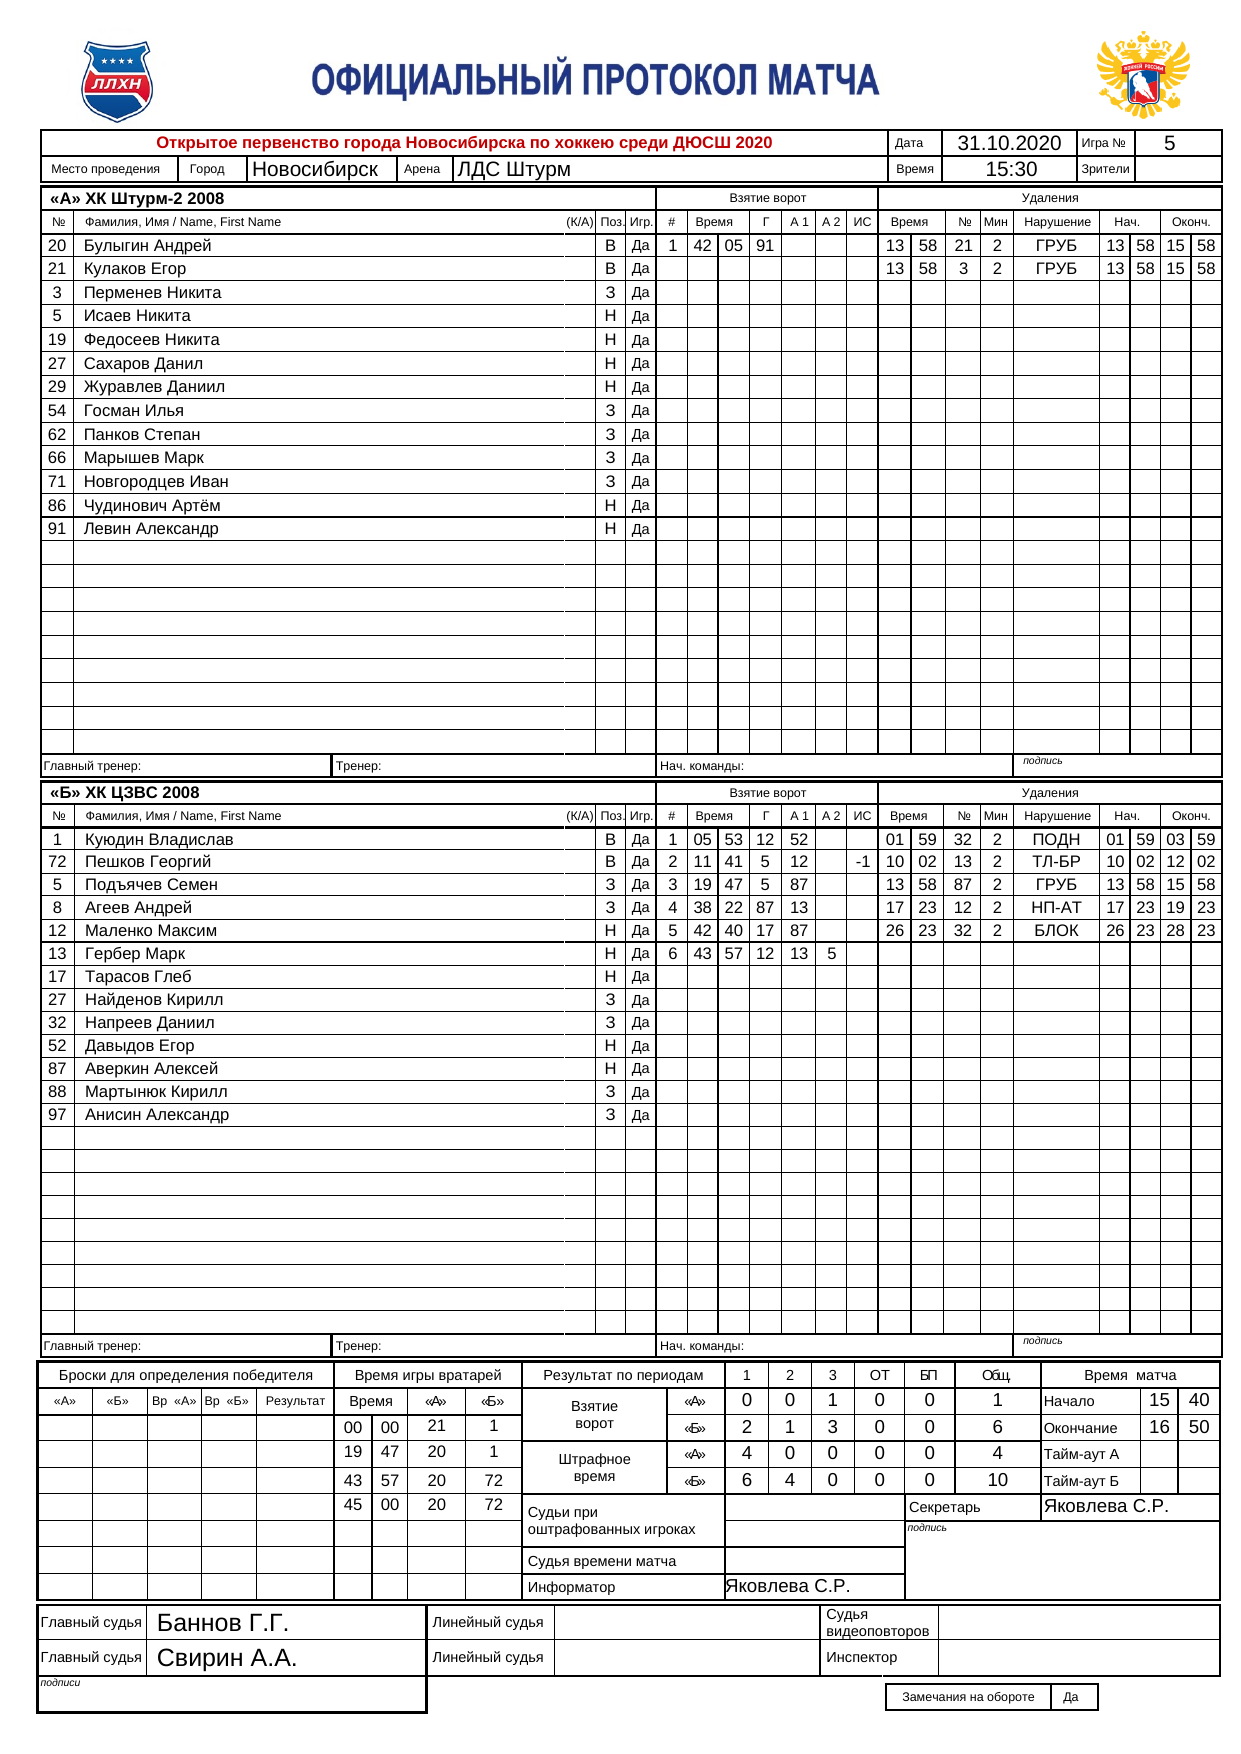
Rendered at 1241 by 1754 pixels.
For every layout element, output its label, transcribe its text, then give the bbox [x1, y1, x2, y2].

table_cell [1192, 1196, 1221, 1218]
table_cell [816, 1219, 846, 1241]
table_cell [565, 966, 595, 987]
table_cell 27 [42, 352, 73, 374]
table_cell [912, 1035, 943, 1057]
table_cell [1192, 1311, 1221, 1333]
table_cell Фамилия, Имя / Name, First Name [74, 211, 565, 233]
table_cell [981, 305, 1013, 327]
table_cell [1100, 352, 1129, 374]
table_cell [596, 612, 625, 634]
table_cell [1192, 1081, 1221, 1103]
table_cell 19 [335, 1441, 371, 1467]
table_cell Да [626, 235, 655, 256]
table_cell [883, 1677, 1220, 1681]
table_cell [816, 565, 846, 587]
table_cell [688, 659, 717, 682]
table_cell [816, 730, 846, 753]
table_cell [719, 470, 749, 493]
table_cell З [596, 446, 625, 469]
table_cell № [42, 211, 73, 233]
table_cell 29 [42, 376, 73, 398]
table_cell 23 [912, 896, 943, 918]
table_cell [912, 1242, 943, 1264]
table_cell [1192, 305, 1221, 327]
table_cell [981, 470, 1013, 493]
table_cell 2 [981, 829, 1013, 849]
table_cell [981, 1104, 1013, 1126]
table_cell [981, 399, 1013, 422]
table_cell [1014, 281, 1099, 303]
table_cell [879, 305, 910, 327]
table_cell 13 [1100, 874, 1129, 895]
table_cell Взятие ворот [523, 1389, 666, 1440]
table_cell [565, 730, 595, 753]
table_cell [1100, 943, 1129, 964]
table_cell [946, 446, 980, 469]
table_cell [565, 683, 595, 706]
table_cell [1131, 1081, 1160, 1103]
table_cell [912, 659, 945, 682]
table_cell [782, 494, 815, 516]
table_cell ГРУБ [1014, 235, 1099, 256]
table_cell [1192, 1035, 1221, 1057]
table_cell Тарасов Глеб [75, 966, 564, 987]
table_cell 2 [981, 235, 1013, 256]
table_cell [847, 1311, 877, 1333]
table_cell [719, 1196, 749, 1218]
table_cell [782, 1058, 815, 1079]
table_cell [202, 1468, 256, 1493]
table_cell [1100, 659, 1129, 682]
table_cell 58 [1192, 874, 1221, 895]
table_cell [1131, 636, 1160, 658]
table_cell [466, 1521, 521, 1546]
table_cell -1 [847, 850, 877, 872]
table_cell [726, 1521, 904, 1546]
table_cell [719, 636, 749, 658]
table_cell [565, 943, 595, 964]
table_cell [816, 966, 846, 987]
table_header Взятие ворот [657, 783, 877, 803]
table_cell [816, 1311, 846, 1333]
table_cell 42 [688, 920, 717, 941]
table_cell Нач. [1100, 805, 1160, 826]
table_cell А 2 [816, 211, 846, 233]
table_cell 28 [1161, 920, 1190, 941]
table_cell [75, 1288, 564, 1310]
table_cell [657, 707, 687, 729]
table_cell [1192, 659, 1221, 682]
table_cell [565, 518, 595, 540]
table_cell 13 [879, 257, 910, 280]
table_cell Начало [1042, 1389, 1140, 1413]
table_cell 1 [769, 1415, 811, 1440]
table_cell [1014, 376, 1099, 398]
table_cell [565, 896, 595, 918]
table_cell 5 [42, 305, 73, 327]
table_cell [565, 1035, 595, 1057]
table_cell Найденов Кирилл [75, 989, 564, 1011]
table_cell [847, 305, 877, 327]
table_cell Агеев Андрей [75, 896, 564, 918]
table_cell [879, 943, 910, 964]
table_cell [782, 1012, 815, 1033]
table_cell 0 [905, 1415, 954, 1440]
table_cell Н [596, 1035, 625, 1057]
table_cell [912, 328, 945, 351]
table_header 2 [769, 1363, 811, 1387]
table_cell [719, 1150, 749, 1172]
table_cell Свирин А.А. [147, 1640, 425, 1675]
table_cell [1099, 1682, 1220, 1711]
table_cell [565, 659, 595, 682]
table_cell Чудинович Артём [74, 494, 564, 516]
table_cell [750, 1265, 781, 1287]
table_cell [257, 1574, 333, 1599]
table_cell 4 [726, 1442, 768, 1467]
table_cell [912, 943, 943, 964]
table_cell [93, 1574, 147, 1599]
table_cell 26 [879, 920, 910, 941]
table_cell [782, 1035, 815, 1057]
table_cell [816, 989, 846, 1011]
table_cell [981, 328, 1013, 351]
table_cell 32 [42, 1012, 74, 1033]
table_cell Н [596, 305, 625, 327]
table_cell [688, 1058, 717, 1079]
table_cell [981, 612, 1013, 634]
table_cell [1131, 1265, 1160, 1287]
table_cell [596, 659, 625, 682]
table_cell [565, 1012, 595, 1033]
table_cell [847, 1127, 877, 1149]
table_cell Новосибирск [248, 157, 396, 181]
table_cell [719, 423, 749, 445]
table_cell 23 [912, 920, 943, 941]
table_cell [74, 565, 564, 587]
table_cell 58 [912, 257, 945, 280]
table_cell [39, 1547, 92, 1573]
table_cell [782, 281, 815, 303]
table_cell [847, 1104, 877, 1126]
table_cell [1131, 1288, 1160, 1310]
table_cell [657, 1265, 687, 1287]
table_cell [565, 829, 595, 849]
table_cell [1131, 989, 1160, 1011]
table_cell [847, 829, 877, 849]
table_cell [981, 1311, 1013, 1333]
table_cell [847, 565, 877, 587]
table_cell [912, 1150, 943, 1172]
table_cell [944, 1150, 980, 1172]
table_cell [981, 565, 1013, 587]
table_cell Тренер: [333, 755, 655, 776]
table_cell [657, 1288, 687, 1310]
table_cell [816, 874, 846, 895]
table_cell 1 [657, 829, 687, 849]
table_cell 19 [688, 874, 717, 895]
table_cell [1014, 328, 1099, 351]
table_cell Сахаров Данил [74, 352, 564, 374]
table_cell [688, 470, 717, 493]
table_cell [1192, 518, 1221, 540]
table_cell [816, 1196, 846, 1218]
table_cell [879, 612, 910, 634]
table_cell 12 [782, 850, 815, 872]
table_header Удаления [879, 188, 1221, 209]
table_cell [555, 1640, 819, 1675]
table_cell [981, 636, 1013, 658]
table_cell Да [626, 966, 655, 987]
table_header Замечания на обороте [887, 1685, 1050, 1709]
table_cell [782, 730, 815, 753]
table_cell [816, 328, 846, 351]
table_cell Тайм-аут А [1042, 1441, 1140, 1467]
table_cell [626, 565, 655, 587]
table_cell [782, 1265, 815, 1287]
table_cell [750, 1150, 781, 1172]
table_cell [1014, 352, 1099, 374]
table_cell [944, 1081, 980, 1103]
table_cell Левин Александр [74, 518, 564, 540]
table_cell [565, 1150, 595, 1172]
table_cell 5 [657, 920, 687, 941]
table_cell [946, 707, 980, 729]
table_cell 0 [855, 1389, 904, 1413]
table_cell [688, 1012, 717, 1033]
table_cell [816, 1127, 846, 1149]
table_cell [1100, 399, 1129, 422]
table_cell [946, 683, 980, 706]
table_cell [750, 281, 781, 303]
table_cell [816, 850, 846, 872]
table_cell [1014, 399, 1099, 422]
table_cell 13 [879, 874, 910, 895]
table_cell [816, 829, 846, 849]
table_cell ПОДН [1014, 829, 1099, 849]
table_cell [912, 423, 945, 445]
table_cell [981, 1288, 1013, 1310]
table_cell [1014, 1127, 1099, 1149]
table_cell 15 [1141, 1389, 1177, 1413]
table_cell [1131, 1035, 1160, 1057]
table_cell [782, 305, 815, 327]
table_cell [565, 235, 595, 256]
table_cell [847, 612, 877, 634]
table_cell Булыгин Андрей [74, 235, 564, 256]
table_cell 72 [42, 850, 74, 872]
table_cell 2 [657, 850, 687, 872]
table_cell [565, 1081, 595, 1103]
table_cell [1161, 423, 1190, 445]
table_cell [981, 518, 1013, 540]
table_cell 2 [981, 257, 1013, 280]
table_cell Н [596, 920, 625, 941]
table_cell Госман Илья [74, 399, 564, 422]
table_cell [688, 494, 717, 516]
table_cell подпись [1014, 1335, 1221, 1356]
table_cell 12 [944, 896, 980, 918]
table_cell [816, 376, 846, 398]
table_cell [879, 707, 910, 729]
table_cell [726, 1495, 904, 1520]
table_cell [1100, 470, 1129, 493]
table_cell [1014, 966, 1099, 987]
table_cell Нач. команды: [657, 755, 1012, 776]
table_cell 13 [1100, 257, 1129, 280]
table_cell 57 [719, 943, 749, 964]
table_cell 02 [912, 850, 943, 872]
table_cell [946, 423, 980, 445]
table_cell [981, 1150, 1013, 1172]
table_cell [1014, 943, 1099, 964]
table_cell [688, 1127, 717, 1149]
table_cell [719, 1127, 749, 1149]
table_cell 20 [408, 1468, 465, 1493]
table_cell 3 [42, 281, 73, 303]
table_cell [912, 989, 943, 1011]
table_cell [1161, 588, 1190, 611]
table_cell [879, 541, 910, 564]
table_cell [74, 707, 564, 729]
table_cell № [946, 211, 980, 233]
table_cell Н [596, 352, 625, 374]
table_cell 12 [750, 829, 781, 849]
table_cell [565, 707, 595, 729]
table_cell [719, 989, 749, 1011]
table_cell [148, 1416, 201, 1440]
table_cell [657, 1311, 687, 1333]
table_cell [1192, 328, 1221, 351]
table_cell [944, 1104, 980, 1126]
table_cell [944, 1288, 980, 1310]
table_cell [626, 588, 655, 611]
table_cell 27 [42, 989, 74, 1011]
table_cell [1161, 1311, 1190, 1333]
table_cell [879, 1150, 910, 1172]
table_cell [42, 1150, 74, 1172]
table_cell [750, 1311, 781, 1333]
table_cell [596, 541, 625, 564]
table_cell [782, 518, 815, 540]
table_cell З [596, 874, 625, 895]
table_cell [816, 683, 846, 706]
table_cell [847, 683, 877, 706]
table_cell 58 [1192, 257, 1221, 280]
table_cell [750, 1012, 781, 1033]
table_cell [944, 1196, 980, 1218]
table_cell [1100, 1242, 1129, 1264]
table_cell 4 [956, 1442, 1040, 1467]
table_cell [335, 1521, 371, 1546]
table_cell «Б» [668, 1415, 724, 1440]
table_cell [847, 989, 877, 1011]
table_cell Поз. [596, 211, 625, 233]
table_cell 17 [1100, 896, 1129, 918]
table_cell [879, 494, 910, 516]
table_cell [912, 399, 945, 422]
table_cell 2 [981, 850, 1013, 872]
table_cell [939, 1640, 1219, 1675]
table_cell [782, 1127, 815, 1149]
table_cell 87 [750, 896, 781, 918]
table_cell 00 [373, 1416, 407, 1440]
table_cell [750, 707, 781, 729]
table_cell 43 [688, 943, 717, 964]
table_cell [946, 470, 980, 493]
table_cell [1100, 1173, 1129, 1195]
table_cell [202, 1574, 256, 1599]
table_cell [257, 1416, 333, 1440]
table_cell [912, 376, 945, 398]
table_cell [750, 257, 781, 280]
table_cell Подъячев Семен [75, 874, 564, 895]
table_cell [408, 1521, 465, 1546]
table_cell # [657, 805, 687, 826]
table_cell [816, 423, 846, 445]
table_cell [335, 1574, 371, 1599]
table_cell 57 [373, 1468, 407, 1493]
table_cell 02 [1131, 850, 1160, 872]
table_cell Оконч. [1161, 211, 1221, 233]
table_cell [688, 541, 717, 564]
table_cell Время [879, 805, 943, 826]
table_cell 58 [1192, 235, 1221, 256]
table_cell [816, 636, 846, 658]
table_cell [946, 659, 980, 682]
table_cell [1100, 683, 1129, 706]
table_cell [565, 1104, 595, 1126]
table_cell [202, 1441, 256, 1467]
table_cell 59 [1131, 829, 1160, 849]
table_cell 23 [1192, 896, 1221, 918]
table_cell [1161, 1242, 1190, 1264]
table_cell [1161, 966, 1190, 987]
table_cell [879, 966, 910, 987]
table_cell [75, 1150, 564, 1172]
table_cell [93, 1468, 147, 1493]
table_cell [93, 1494, 147, 1520]
table_cell [42, 1219, 74, 1241]
table_cell [335, 1547, 371, 1573]
table_cell [981, 966, 1013, 987]
table_cell [75, 1265, 564, 1287]
table_cell [816, 588, 846, 611]
table_cell [596, 707, 625, 729]
table_cell [1014, 612, 1099, 634]
table_cell [626, 1150, 655, 1172]
table_cell [1161, 281, 1190, 303]
table_cell [1100, 1311, 1129, 1333]
table_cell [657, 966, 687, 987]
table_cell [657, 1012, 687, 1033]
table_cell 58 [1131, 874, 1160, 895]
table_cell [816, 659, 846, 682]
table_cell [1131, 1173, 1160, 1195]
table_cell [912, 707, 945, 729]
table_cell [847, 281, 877, 303]
table_cell [782, 352, 815, 374]
table_cell Н [596, 943, 625, 964]
table_cell [42, 636, 73, 658]
table_cell [912, 1173, 943, 1195]
table_cell [944, 1219, 980, 1241]
table_cell [657, 446, 687, 469]
table_cell [1131, 966, 1160, 987]
table_cell [657, 1219, 687, 1241]
table_cell [596, 1265, 625, 1287]
table_cell [981, 683, 1013, 706]
table_cell [912, 588, 945, 611]
table_cell 1 [812, 1389, 854, 1413]
table_cell Да [626, 257, 655, 280]
table_cell [816, 235, 846, 256]
table_cell 45 [335, 1494, 371, 1520]
table_cell Да [626, 518, 655, 540]
table_cell Н [596, 494, 625, 516]
table_cell [816, 281, 846, 303]
table_cell [912, 470, 945, 493]
table_cell [257, 1441, 333, 1467]
table_cell [782, 659, 815, 682]
table_cell [719, 1219, 749, 1241]
table_cell [657, 1150, 687, 1172]
table_cell [981, 1196, 1013, 1218]
table_cell [782, 1196, 815, 1218]
table_cell [1192, 352, 1221, 374]
table_cell [688, 565, 717, 587]
table_cell 0 [905, 1468, 954, 1493]
table_cell [879, 423, 910, 445]
table_cell [750, 328, 781, 351]
table_cell [847, 470, 877, 493]
table_cell Информатор [523, 1575, 724, 1599]
table_cell В [596, 829, 625, 849]
table_cell [1161, 305, 1190, 327]
table_cell [565, 470, 595, 493]
table_cell [1014, 989, 1099, 1011]
table_cell 5 [750, 874, 781, 895]
table_cell [879, 1081, 910, 1103]
table_cell [750, 446, 781, 469]
table_cell [42, 659, 73, 682]
table_cell 17 [42, 966, 74, 987]
table_cell 23 [1131, 920, 1160, 941]
table_cell Тайм-аут Б [1042, 1468, 1140, 1493]
table_cell 58 [1131, 257, 1160, 280]
table_cell 20 [42, 235, 73, 256]
table_header Время матча [1042, 1363, 1219, 1387]
table_cell [847, 494, 877, 516]
table_cell [1014, 636, 1099, 658]
table_cell [688, 1196, 717, 1218]
table_cell [1192, 1058, 1221, 1079]
table_cell [750, 565, 781, 587]
table_cell 21 [408, 1416, 465, 1440]
table_cell [912, 518, 945, 540]
table_cell [847, 518, 877, 540]
table_cell 20 [408, 1441, 465, 1467]
table_cell БЛОК [1014, 920, 1099, 941]
table_cell Яковлева С.Р. [726, 1575, 904, 1599]
table_cell [1161, 1173, 1190, 1195]
table_cell подпись [906, 1522, 1219, 1599]
table_cell Да [626, 989, 655, 1011]
table_cell [1014, 565, 1099, 587]
table_cell [879, 1173, 910, 1195]
table_cell 87 [42, 1058, 74, 1079]
table_cell [981, 1173, 1013, 1195]
table_cell [626, 636, 655, 658]
table_cell Г [750, 805, 781, 826]
table_cell [657, 565, 687, 587]
table_cell [750, 470, 781, 493]
table_cell [816, 1150, 846, 1172]
table_cell 43 [335, 1468, 371, 1493]
table_cell [1161, 1035, 1190, 1057]
table_cell 2 [981, 874, 1013, 895]
table_cell [688, 683, 717, 706]
table_cell [1100, 1150, 1129, 1172]
table_cell [42, 683, 73, 706]
table_cell Да [626, 423, 655, 445]
table_cell [1192, 707, 1221, 729]
table_cell [750, 730, 781, 753]
table_cell [981, 446, 1013, 469]
table_cell [596, 730, 625, 753]
table_cell [719, 1081, 749, 1103]
table_cell Г [750, 211, 781, 233]
table_cell [1014, 541, 1099, 564]
table_cell [688, 989, 717, 1011]
table_cell [1192, 1104, 1221, 1126]
table_cell [1100, 328, 1129, 351]
table_header Броски для определения победителя [39, 1363, 333, 1387]
table_cell [946, 494, 980, 516]
table_cell Время [335, 1389, 407, 1413]
table_cell [912, 1127, 943, 1149]
table_cell [626, 1127, 655, 1149]
table_cell [782, 399, 815, 422]
table_cell 6 [657, 943, 687, 964]
table_header Время игры вратарей [335, 1363, 521, 1387]
table_cell Да [626, 896, 655, 918]
table_cell Главный тренер: [42, 1335, 330, 1356]
table_cell 12 [750, 943, 781, 964]
table_cell [148, 1574, 201, 1599]
table_cell 72 [466, 1468, 521, 1493]
table_cell 6 [726, 1468, 768, 1493]
table_cell [657, 494, 687, 516]
table_cell [657, 541, 687, 564]
table_cell [1192, 612, 1221, 634]
table_cell 40 [719, 920, 749, 941]
table_cell [847, 1081, 877, 1103]
table_cell [946, 565, 980, 587]
table_cell [1179, 1441, 1219, 1467]
table_cell [75, 1196, 564, 1218]
table_cell [981, 494, 1013, 516]
table_cell Время [879, 211, 945, 233]
table_cell 13 [782, 943, 815, 964]
table_cell [847, 1265, 877, 1287]
table_cell [1192, 966, 1221, 987]
table_cell Н [596, 518, 625, 540]
table_cell «А» [668, 1389, 724, 1413]
table_cell [1014, 446, 1099, 469]
table_cell [1100, 1265, 1129, 1287]
table_cell [719, 352, 749, 374]
table_cell [1014, 659, 1099, 682]
table_cell [74, 730, 564, 753]
table_cell [944, 1058, 980, 1079]
table_cell [1100, 989, 1129, 1011]
table_cell Да [626, 1081, 655, 1103]
table_cell [879, 518, 910, 540]
table_cell [596, 636, 625, 658]
table_cell [75, 1219, 564, 1241]
table_cell [1192, 1242, 1221, 1264]
table_cell [719, 565, 749, 587]
table_cell 2 [726, 1415, 768, 1440]
table_cell «А» [39, 1389, 92, 1413]
table_cell [946, 636, 980, 658]
table_cell [816, 1288, 846, 1310]
table_cell [1192, 636, 1221, 658]
table_cell [1100, 1035, 1129, 1057]
table_cell [373, 1547, 407, 1573]
table_cell [565, 376, 595, 398]
table_cell Перменев Никита [74, 281, 564, 303]
table_cell [879, 281, 910, 303]
table_cell 15 [1161, 874, 1190, 895]
table_cell [1100, 636, 1129, 658]
table_cell [750, 683, 781, 706]
table_cell [565, 874, 595, 895]
table_cell 88 [42, 1081, 74, 1103]
table_cell [719, 281, 749, 303]
table_cell [1131, 399, 1160, 422]
table_cell [1192, 399, 1221, 422]
table_cell [1131, 730, 1160, 753]
table_cell [1131, 423, 1160, 445]
table_cell [1100, 966, 1129, 987]
table_cell 42 [688, 235, 717, 256]
table_cell [912, 1058, 943, 1079]
table_cell Линейный судья [428, 1606, 554, 1639]
table_cell [726, 1548, 904, 1573]
table_cell [879, 470, 910, 493]
table_cell [981, 1058, 1013, 1079]
table_cell 87 [944, 874, 980, 895]
table_cell [782, 1311, 815, 1333]
table_cell [816, 1081, 846, 1103]
table_cell Главный тренер: [42, 755, 330, 776]
table_cell [981, 352, 1013, 374]
table_cell 15 [1161, 235, 1190, 256]
table_cell [1014, 1242, 1099, 1264]
table_header «Б» ХК ЦЗВС 2008 [42, 783, 655, 803]
table_cell [657, 1173, 687, 1195]
table_cell [565, 920, 595, 941]
table_cell 00 [373, 1494, 407, 1520]
table_cell [1192, 943, 1221, 964]
table_cell Время [688, 211, 749, 233]
table_cell Куюдин Владислав [75, 829, 564, 849]
table_cell [1136, 157, 1221, 181]
table_cell [1161, 943, 1190, 964]
table_cell [1192, 423, 1221, 445]
table_cell [39, 1574, 92, 1599]
table_cell [912, 683, 945, 706]
table_cell [981, 659, 1013, 682]
table_cell [816, 707, 846, 729]
table_cell Судьи при оштрафованных игроках [523, 1495, 724, 1546]
table_cell [1161, 1219, 1190, 1241]
table_cell [981, 423, 1013, 445]
table_cell [565, 1173, 595, 1195]
table_cell [1161, 1127, 1190, 1149]
table_header ОТ [855, 1363, 904, 1387]
table_cell [750, 1219, 781, 1241]
table_cell Н [596, 1058, 625, 1079]
table_cell [719, 1058, 749, 1079]
table_cell [879, 1219, 910, 1241]
table_cell Нарушение [1014, 211, 1099, 233]
table_cell 02 [1192, 850, 1221, 872]
table_cell [750, 1196, 781, 1218]
table_cell 4 [769, 1468, 811, 1493]
table_cell [816, 446, 846, 469]
table_cell [719, 1104, 749, 1126]
table_cell [719, 1311, 749, 1333]
table_cell [1014, 423, 1099, 445]
table_cell [596, 1311, 625, 1333]
table_cell [750, 423, 781, 445]
table_cell [944, 1035, 980, 1057]
table_cell [912, 281, 945, 303]
table_cell [657, 257, 687, 280]
table_cell [750, 636, 781, 658]
table_cell [657, 328, 687, 351]
table_cell ИС [847, 805, 877, 826]
table_cell [1131, 683, 1160, 706]
table_cell 58 [912, 874, 943, 895]
table_cell [373, 1574, 407, 1599]
table_cell Вр «А» [148, 1389, 201, 1413]
table_cell [816, 1173, 846, 1195]
table_cell [688, 1104, 717, 1126]
table_cell [1161, 376, 1190, 398]
table_cell [847, 328, 877, 351]
table_cell Яковлева С.Р. [1042, 1495, 1219, 1520]
table_cell 91 [750, 235, 781, 256]
table_cell [657, 730, 687, 753]
table_cell [1161, 1104, 1190, 1126]
table_cell З [596, 470, 625, 493]
table_cell [1192, 376, 1221, 398]
table_cell [74, 659, 564, 682]
table_cell 23 [1192, 920, 1221, 941]
table_cell В [596, 257, 625, 280]
table_cell [1100, 423, 1129, 445]
table_cell [847, 966, 877, 987]
table_cell [879, 989, 910, 1011]
table_cell [1100, 281, 1129, 303]
table_cell Баннов Г.Г. [147, 1606, 425, 1639]
table_cell Н [596, 376, 625, 398]
table_cell [1100, 541, 1129, 564]
table_cell [42, 707, 73, 729]
table_cell ТЛ-БР [1014, 850, 1099, 872]
table_cell [782, 588, 815, 611]
table_cell [202, 1494, 256, 1520]
table_cell 2 [981, 896, 1013, 918]
table_cell З [596, 1081, 625, 1103]
table_cell [782, 612, 815, 634]
table_header Игра № [1078, 131, 1134, 155]
table_cell [981, 281, 1013, 303]
table_cell Да [626, 446, 655, 469]
table_cell [847, 896, 877, 918]
table_cell [1161, 1196, 1190, 1218]
table_cell [847, 423, 877, 445]
table_cell [688, 305, 717, 327]
table_cell Да [626, 470, 655, 493]
table_cell [657, 518, 687, 540]
table_cell 38 [688, 896, 717, 918]
table_cell 0 [769, 1442, 811, 1467]
table_cell [688, 966, 717, 987]
table_cell [750, 541, 781, 564]
table_cell [946, 399, 980, 422]
table_cell [688, 1173, 717, 1195]
table_cell 5 [816, 943, 846, 964]
table_cell [1141, 1468, 1177, 1493]
table_cell [74, 588, 564, 611]
table_cell Да [626, 328, 655, 351]
table_cell [944, 1127, 980, 1149]
table_cell [750, 1058, 781, 1079]
table_cell [657, 1081, 687, 1103]
table_cell Пешков Георгий [75, 850, 564, 872]
table_cell [1192, 1288, 1221, 1310]
table_cell [1014, 1173, 1099, 1195]
table_cell [688, 423, 717, 445]
table_cell [879, 1012, 910, 1033]
table_cell [688, 588, 717, 611]
table_cell [1014, 1058, 1099, 1079]
table_cell [981, 1012, 1013, 1033]
table_cell [1161, 328, 1190, 351]
table_cell Да [626, 850, 655, 872]
table_cell «Б» [668, 1468, 724, 1493]
table_cell [816, 305, 846, 327]
table_cell [42, 1311, 74, 1333]
table_cell [93, 1547, 147, 1573]
table_cell [719, 612, 749, 634]
table_cell [750, 1242, 781, 1264]
table_cell [657, 1035, 687, 1057]
table_cell Да [626, 352, 655, 374]
table_cell [1192, 1127, 1221, 1149]
table_cell Игр. [626, 805, 655, 826]
table_cell [688, 1288, 717, 1310]
table_cell Напреев Даниил [75, 1012, 564, 1033]
table_cell 03 [1161, 829, 1190, 849]
table_cell [1161, 1265, 1190, 1287]
table_cell [847, 1219, 877, 1241]
table_cell [847, 1012, 877, 1033]
table_cell [657, 612, 687, 634]
table_cell [657, 1104, 687, 1126]
table_cell [257, 1547, 333, 1573]
table_cell [1161, 730, 1190, 753]
table_cell [719, 328, 749, 351]
table_cell [1100, 376, 1129, 398]
table_cell Фамилия, Имя / Name, First Name [75, 805, 565, 826]
table_cell Штрафное время [523, 1442, 666, 1493]
table_cell [1131, 470, 1160, 493]
table_cell [782, 966, 815, 987]
table_cell [42, 612, 73, 634]
table_cell «А» [408, 1389, 465, 1413]
table_cell Результат [257, 1389, 333, 1413]
table_cell [626, 1196, 655, 1218]
table_cell Кулаков Егор [74, 257, 564, 280]
table_cell [657, 470, 687, 493]
table_cell 0 [812, 1442, 854, 1467]
table_cell 23 [1131, 896, 1160, 918]
table_cell [946, 352, 980, 374]
table_cell [782, 1288, 815, 1310]
table_cell 32 [944, 920, 980, 941]
table_cell [148, 1441, 201, 1467]
table_cell [944, 1173, 980, 1195]
table_cell [912, 730, 945, 753]
table_cell «Б» [93, 1389, 147, 1413]
table_cell [816, 896, 846, 918]
table_cell З [596, 896, 625, 918]
table_cell 72 [466, 1494, 521, 1520]
table_cell [750, 352, 781, 374]
table_cell А 1 [782, 805, 815, 826]
table_cell [39, 1494, 92, 1520]
table_cell [750, 399, 781, 422]
table_cell [93, 1416, 147, 1440]
table_cell [816, 470, 846, 493]
table_cell [946, 328, 980, 351]
table_cell 21 [946, 235, 980, 256]
table_cell [981, 376, 1013, 398]
table_cell [1131, 588, 1160, 611]
table_cell [148, 1494, 201, 1520]
table_cell [1014, 1081, 1099, 1103]
table_cell [782, 1219, 815, 1241]
table_cell [879, 1127, 910, 1149]
table_cell 71 [42, 470, 73, 493]
table_cell [688, 518, 717, 540]
table_cell [879, 1265, 910, 1287]
table_cell [719, 707, 749, 729]
table_cell [596, 1150, 625, 1172]
table_cell В [596, 850, 625, 872]
table_cell 12 [42, 920, 74, 941]
table_cell [750, 305, 781, 327]
table_cell [981, 1242, 1013, 1264]
table_cell [565, 612, 595, 634]
table_cell 13 [879, 235, 910, 256]
table_cell 1 [466, 1416, 521, 1440]
table_cell [879, 1242, 910, 1264]
table_cell Оконч. [1161, 805, 1221, 826]
table_cell ИС [847, 211, 877, 233]
table_cell [847, 376, 877, 398]
table_cell 54 [42, 399, 73, 422]
table_cell [946, 376, 980, 398]
table_cell (К/А) [565, 805, 595, 826]
table_cell Да [626, 494, 655, 516]
table_header Результат по периодам [523, 1363, 724, 1387]
table_header 31.10.2020 [943, 131, 1076, 155]
table_cell [657, 1127, 687, 1149]
table_cell [981, 943, 1013, 964]
table_cell [719, 399, 749, 422]
table_cell [373, 1521, 407, 1546]
table_cell Да [626, 1035, 655, 1057]
table_cell [42, 1242, 74, 1264]
table_cell 00 [335, 1416, 371, 1440]
table_cell [657, 399, 687, 422]
table_cell [1192, 588, 1221, 611]
table_cell 01 [879, 829, 910, 849]
table_cell [1192, 494, 1221, 516]
table_cell [1192, 1173, 1221, 1195]
table_cell [816, 1035, 846, 1057]
table_cell З [596, 423, 625, 445]
table_cell [847, 352, 877, 374]
table_cell [847, 874, 877, 895]
table_cell 52 [782, 829, 815, 849]
table_cell [816, 541, 846, 564]
table_cell [596, 1219, 625, 1241]
table_cell [847, 257, 877, 280]
table_cell [1131, 1058, 1160, 1079]
table_cell [1161, 1058, 1190, 1079]
table_cell ГРУБ [1014, 257, 1099, 280]
table_cell [1014, 683, 1099, 706]
table_cell 66 [42, 446, 73, 469]
table_cell Да [626, 281, 655, 303]
table_cell [565, 423, 595, 445]
table_cell [1100, 588, 1129, 611]
table_cell [944, 1242, 980, 1264]
table_cell [688, 1219, 717, 1241]
table_cell [879, 730, 910, 753]
table_cell [719, 541, 749, 564]
table_cell [466, 1574, 521, 1599]
table_cell Время [688, 805, 749, 826]
table_cell [782, 376, 815, 398]
table_cell 1 [42, 829, 74, 849]
table_cell [847, 588, 877, 611]
table_cell [944, 943, 980, 964]
table_cell [565, 541, 595, 564]
table_cell [750, 612, 781, 634]
table_cell [688, 1242, 717, 1264]
table_cell [816, 1012, 846, 1033]
table_cell 17 [750, 920, 781, 941]
table_cell [1161, 1288, 1190, 1310]
table_cell [879, 1311, 910, 1333]
table_cell [39, 1441, 92, 1467]
table_cell [1161, 1081, 1190, 1103]
table_cell [1100, 446, 1129, 469]
table_cell Окончание [1042, 1415, 1140, 1440]
table_cell [782, 257, 815, 280]
table_cell [565, 565, 595, 587]
table_cell Главный судья [39, 1640, 146, 1675]
table_cell [626, 730, 655, 753]
table_cell [847, 730, 877, 753]
table_cell Новгородцев Иван [74, 470, 564, 493]
table_cell [1192, 1150, 1221, 1172]
table_cell [1131, 612, 1160, 634]
table_cell [688, 1265, 717, 1287]
table_cell [626, 1311, 655, 1333]
table_cell [202, 1547, 256, 1573]
table_cell [1131, 1196, 1160, 1218]
table_cell [1161, 989, 1190, 1011]
table_cell [847, 1058, 877, 1079]
table_cell 15 [1161, 257, 1190, 280]
table_cell [657, 659, 687, 682]
table_cell [816, 1265, 846, 1287]
table_cell [1161, 352, 1190, 374]
table_cell [1131, 1150, 1160, 1172]
table_cell [847, 659, 877, 682]
table_header 3 [812, 1363, 854, 1387]
table_cell [1161, 612, 1190, 634]
table_cell [565, 1265, 595, 1287]
table_cell Да [626, 1104, 655, 1126]
table_cell [1100, 1127, 1129, 1149]
table_cell [93, 1441, 147, 1467]
table_cell 6 [956, 1415, 1040, 1440]
table_cell [912, 1104, 943, 1126]
table_cell [1192, 1219, 1221, 1241]
table_cell [565, 636, 595, 658]
table_cell 0 [769, 1389, 811, 1413]
table_cell [1141, 1441, 1177, 1467]
table_cell Главный судья [39, 1606, 146, 1639]
table_cell [148, 1468, 201, 1493]
table_cell Место проведения [42, 157, 177, 181]
table_cell [912, 966, 943, 987]
table_cell [555, 1606, 819, 1639]
table_cell Марышев Марк [74, 446, 564, 469]
table_cell [148, 1521, 201, 1546]
table_cell [39, 1468, 92, 1493]
table_cell [782, 328, 815, 351]
table_cell [1161, 446, 1190, 469]
table_cell [847, 446, 877, 469]
table_cell [1014, 707, 1099, 729]
table_cell [879, 588, 910, 611]
table_cell [565, 1242, 595, 1264]
table_cell [946, 518, 980, 540]
table_cell [1192, 1012, 1221, 1033]
table_cell [688, 636, 717, 658]
table_cell 58 [1131, 235, 1160, 256]
table_cell [879, 683, 910, 706]
table_cell [565, 1219, 595, 1241]
table_cell [657, 1058, 687, 1079]
table_cell [1131, 1127, 1160, 1149]
table_cell [75, 1127, 564, 1149]
table_cell 87 [782, 920, 815, 941]
table_header Дата [889, 131, 941, 155]
table_cell [1100, 1012, 1129, 1033]
table_cell [1192, 541, 1221, 564]
table_cell [596, 1196, 625, 1218]
table_cell [657, 683, 687, 706]
table_cell [565, 281, 595, 303]
table_cell [565, 305, 595, 327]
table_cell [782, 1150, 815, 1172]
table_cell 12 [1161, 850, 1190, 872]
table_cell [847, 1288, 877, 1310]
table_cell [782, 541, 815, 564]
table_cell 21 [42, 257, 73, 280]
table_cell «А» [668, 1442, 724, 1467]
table_cell [626, 1265, 655, 1287]
table_cell Н [596, 966, 625, 987]
table_cell 58 [912, 235, 945, 256]
table_cell [657, 376, 687, 398]
table_cell [1161, 1150, 1190, 1172]
table_cell Да [626, 1012, 655, 1033]
table_cell [626, 659, 655, 682]
table_cell Да [626, 399, 655, 422]
table_cell [565, 588, 595, 611]
table_header «А» ХК Штурм-2 2008 [42, 188, 655, 209]
table_cell Да [626, 943, 655, 964]
table_cell З [596, 281, 625, 303]
table_cell [1014, 1288, 1099, 1310]
table_cell Исаев Никита [74, 305, 564, 327]
table_header 1 [726, 1363, 768, 1387]
table_cell [1100, 494, 1129, 516]
table_header БП [905, 1363, 954, 1387]
table_cell ГРУБ [1014, 874, 1099, 895]
table_cell 15:30 [943, 157, 1076, 181]
table_cell [879, 1196, 910, 1218]
table_cell [750, 518, 781, 540]
table_cell [626, 541, 655, 564]
table_cell 01 [1100, 829, 1129, 849]
table_cell [847, 1242, 877, 1264]
table_cell [782, 1242, 815, 1264]
table_cell 47 [373, 1441, 407, 1467]
picture [5, 28, 1197, 129]
table_cell [750, 1288, 781, 1310]
table_cell [1014, 1219, 1099, 1241]
table_cell [816, 1058, 846, 1079]
table_cell [1131, 1104, 1160, 1126]
table_cell Город [179, 157, 246, 181]
table_cell З [596, 399, 625, 422]
table_cell [719, 1265, 749, 1287]
table_cell [782, 707, 815, 729]
table_cell [688, 707, 717, 729]
table_cell Гербер Марк [75, 943, 564, 964]
table_cell НП-АТ [1014, 896, 1099, 918]
table_cell [750, 588, 781, 611]
table_cell [1100, 730, 1129, 753]
table_cell [39, 1521, 92, 1546]
table_cell [939, 1606, 1219, 1639]
table_cell [1192, 683, 1221, 706]
table_cell [912, 1219, 943, 1241]
table_cell 1 [956, 1389, 1040, 1413]
table_cell [626, 1242, 655, 1264]
table_cell подпись [1014, 755, 1221, 776]
table_cell [596, 1242, 625, 1264]
table_cell 05 [688, 829, 717, 849]
table_cell [626, 683, 655, 706]
table_cell [879, 399, 910, 422]
table_cell З [596, 1104, 625, 1126]
table_cell № [944, 805, 980, 826]
table_cell [657, 1242, 687, 1264]
table_cell Нач. команды: [657, 1335, 1012, 1356]
table_cell 19 [42, 328, 73, 351]
table_cell [565, 1127, 595, 1149]
table_cell 53 [719, 829, 749, 849]
table_cell [565, 1288, 595, 1310]
table_cell Линейный судья [428, 1640, 554, 1675]
table_cell ЛДС Штурм [454, 157, 887, 181]
table_cell [1014, 588, 1099, 611]
table_cell [565, 1311, 595, 1333]
table_cell 0 [855, 1415, 904, 1440]
table_cell [912, 541, 945, 564]
table_cell [847, 1196, 877, 1218]
table_cell [1161, 399, 1190, 422]
table_cell # [657, 211, 687, 233]
table_cell Маленко Максим [75, 920, 564, 941]
table_cell Мартынюк Кирилл [75, 1081, 564, 1103]
table_cell [1014, 1196, 1099, 1218]
table_cell [782, 1173, 815, 1195]
table_cell 1 [657, 235, 687, 256]
table_cell [688, 1081, 717, 1103]
table_cell 13 [1100, 235, 1129, 256]
table_cell [1192, 470, 1221, 493]
table_cell [719, 1288, 749, 1310]
table_cell [596, 1127, 625, 1149]
table_cell [816, 399, 846, 422]
table_cell [879, 1058, 910, 1079]
table_cell [42, 1173, 74, 1195]
table_cell Игр. [626, 211, 655, 233]
table_cell [847, 399, 877, 422]
table_cell [816, 494, 846, 516]
table_cell З [596, 989, 625, 1011]
table_cell [1100, 707, 1129, 729]
table_cell [946, 281, 980, 303]
table_cell [657, 1196, 687, 1218]
table_cell [782, 989, 815, 1011]
table_cell [879, 636, 910, 658]
table_cell [1161, 1012, 1190, 1033]
table_cell [74, 636, 564, 658]
table_cell [816, 1104, 846, 1126]
table_cell [42, 565, 73, 587]
table_cell 0 [855, 1442, 904, 1467]
table_cell [879, 659, 910, 682]
table_cell [565, 1196, 595, 1218]
table_cell Анисин Александр [75, 1104, 564, 1126]
table_cell [719, 683, 749, 706]
table_cell [75, 1311, 564, 1333]
table_cell [816, 257, 846, 280]
table_cell [257, 1521, 333, 1546]
table_cell [816, 612, 846, 634]
table_cell [946, 541, 980, 564]
table_cell Вр «Б» [202, 1389, 256, 1413]
table_cell [1014, 730, 1099, 753]
table_cell [944, 1311, 980, 1333]
table_cell Панков Степан [74, 423, 564, 445]
table_cell 8 [42, 896, 74, 918]
table_cell [847, 541, 877, 564]
table_cell [1014, 1311, 1099, 1333]
table_cell [1100, 565, 1129, 587]
table_cell [688, 257, 717, 280]
table_cell [944, 1012, 980, 1033]
table_cell [879, 328, 910, 351]
table_cell [257, 1494, 333, 1520]
table_cell 3 [657, 874, 687, 895]
table_cell [719, 659, 749, 682]
table_cell 11 [688, 850, 717, 872]
table_cell [626, 612, 655, 634]
table_cell Нач. [1100, 211, 1160, 233]
table_cell [1161, 470, 1190, 493]
table_cell Давыдов Егор [75, 1035, 564, 1057]
table_cell [1131, 541, 1160, 564]
table_cell [782, 1104, 815, 1126]
table_cell [1014, 1150, 1099, 1172]
table_cell [1131, 328, 1160, 351]
table_cell [946, 305, 980, 327]
table_cell [1161, 707, 1190, 729]
table_cell [408, 1574, 465, 1599]
table_cell [1192, 989, 1221, 1011]
table_cell [565, 494, 595, 516]
table_cell [688, 1035, 717, 1057]
table_cell [946, 612, 980, 634]
table_cell Да [626, 874, 655, 895]
table_cell [1131, 565, 1160, 587]
table_cell Инспектор [821, 1640, 938, 1675]
table_cell [565, 1058, 595, 1079]
table_cell [879, 565, 910, 587]
table_cell Зрители [1078, 157, 1134, 181]
table_cell 10 [879, 850, 910, 872]
table_cell З [596, 1012, 625, 1033]
table_cell [816, 352, 846, 374]
table_cell [1131, 305, 1160, 327]
table_cell [688, 612, 717, 634]
table_cell [408, 1547, 465, 1573]
table_cell [596, 588, 625, 611]
table_cell [657, 352, 687, 374]
table_cell 13 [782, 896, 815, 918]
table_cell [719, 257, 749, 280]
table_cell [1131, 281, 1160, 303]
table_cell [202, 1521, 256, 1546]
table_header Общ. [956, 1363, 1040, 1387]
table_cell [1192, 730, 1221, 753]
table_cell [782, 470, 815, 493]
table_cell 62 [42, 423, 73, 445]
table_cell [912, 1081, 943, 1103]
table_cell [1131, 376, 1160, 398]
table_cell [719, 1035, 749, 1057]
table_cell 2 [981, 920, 1013, 941]
table_cell [912, 1288, 943, 1310]
table_cell [719, 730, 749, 753]
table_cell [565, 257, 595, 280]
table_cell [1131, 659, 1160, 682]
table_cell [782, 235, 815, 256]
table_cell 13 [42, 943, 74, 964]
table_cell № [42, 805, 74, 826]
table_cell 05 [719, 235, 749, 256]
table_cell [42, 1265, 74, 1287]
table_cell [912, 612, 945, 634]
table_cell [688, 1150, 717, 1172]
table_cell [1131, 494, 1160, 516]
table_cell [1161, 494, 1190, 516]
table_cell [912, 636, 945, 658]
table_cell [912, 494, 945, 516]
table_cell [816, 1242, 846, 1264]
table_cell [1179, 1468, 1219, 1493]
table_cell [719, 305, 749, 327]
table_cell Поз. [596, 805, 625, 826]
table_cell 5 [42, 874, 74, 895]
table_cell [626, 1288, 655, 1310]
table_cell 1 [466, 1441, 521, 1467]
table_cell 22 [719, 896, 749, 918]
table_cell [912, 1196, 943, 1218]
table_cell 5 [750, 850, 781, 872]
table_cell [1100, 1288, 1129, 1310]
table_cell [1014, 1104, 1099, 1126]
table_cell [1161, 683, 1190, 706]
table_cell 87 [782, 874, 815, 895]
table_cell [1161, 636, 1190, 658]
table_header Взятие ворот [657, 188, 877, 209]
table_cell 40 [1179, 1389, 1219, 1413]
table_cell [1100, 1081, 1129, 1103]
table_cell [879, 352, 910, 374]
table_cell 50 [1179, 1415, 1219, 1440]
table_cell [1192, 281, 1221, 303]
table_cell [1131, 446, 1160, 469]
table_cell [1014, 1265, 1099, 1287]
table_cell [981, 1219, 1013, 1241]
table_cell 0 [726, 1389, 768, 1413]
table_cell 59 [912, 829, 943, 849]
table_cell Н [596, 328, 625, 351]
table_cell [750, 1035, 781, 1057]
table_cell [847, 707, 877, 729]
table_cell [688, 730, 717, 753]
table_cell [1100, 1219, 1129, 1241]
table_cell Мин [981, 211, 1013, 233]
table_cell 0 [905, 1442, 954, 1467]
table_cell [657, 305, 687, 327]
table_cell [1131, 352, 1160, 374]
table_cell [565, 399, 595, 422]
table_cell [719, 1173, 749, 1195]
table_cell [816, 518, 846, 540]
table_cell [750, 376, 781, 398]
table_cell [1014, 305, 1099, 327]
table_cell [42, 1196, 74, 1218]
table_cell (К/А) [565, 211, 595, 233]
table_cell [981, 730, 1013, 753]
table_cell [1131, 518, 1160, 540]
table_cell [626, 1219, 655, 1241]
table_cell [750, 659, 781, 682]
table_cell [565, 850, 595, 872]
table_cell [847, 636, 877, 658]
table_cell 52 [42, 1035, 74, 1057]
table_cell Федосеев Никита [74, 328, 564, 351]
table_cell [782, 683, 815, 706]
table_cell 97 [42, 1104, 74, 1126]
table_cell [981, 1265, 1013, 1287]
table_cell [944, 966, 980, 987]
table_cell [93, 1521, 147, 1546]
table_cell [879, 1104, 910, 1126]
table_cell 59 [1192, 829, 1221, 849]
table_cell 41 [719, 850, 749, 872]
table_header Открытое первенство города Новосибирска по хоккею среди ДЮСШ 2020 [42, 131, 887, 155]
table_cell [1100, 612, 1129, 634]
table_cell [981, 989, 1013, 1011]
table_cell подписи [39, 1677, 425, 1711]
table_cell [981, 707, 1013, 729]
table_cell [912, 352, 945, 374]
table_cell Судья времени матча [523, 1548, 724, 1573]
table_cell [719, 494, 749, 516]
table_cell [981, 588, 1013, 611]
table_cell 0 [905, 1389, 954, 1413]
table_cell [912, 1311, 943, 1333]
table_cell [688, 399, 717, 422]
table_cell [1100, 518, 1129, 540]
table_cell [719, 376, 749, 398]
table_cell 20 [408, 1494, 465, 1520]
table_cell [782, 1081, 815, 1103]
table_cell [657, 636, 687, 658]
table_cell 0 [855, 1468, 904, 1493]
table_cell [1131, 943, 1160, 964]
table_cell [42, 588, 73, 611]
table_cell [750, 1127, 781, 1149]
table_cell Аверкин Алексей [75, 1058, 564, 1079]
table_cell А 1 [782, 211, 815, 233]
table_cell [719, 588, 749, 611]
table_cell 26 [1100, 920, 1129, 941]
table_header Удаления [879, 783, 1221, 803]
table_cell [688, 328, 717, 351]
table_cell [981, 1081, 1013, 1103]
table_cell [596, 683, 625, 706]
table_cell [688, 376, 717, 398]
table_cell [782, 423, 815, 445]
table_cell [1100, 1104, 1129, 1126]
table_cell [1014, 494, 1099, 516]
table_cell 3 [812, 1415, 854, 1440]
table_cell [912, 305, 945, 327]
table_cell [1131, 1311, 1160, 1333]
table_cell [719, 1012, 749, 1033]
table_cell А 2 [816, 805, 846, 826]
table_cell [1131, 707, 1160, 729]
table_cell [75, 1242, 564, 1264]
table_cell [688, 446, 717, 469]
table_cell 32 [944, 829, 980, 849]
table_cell [750, 494, 781, 516]
table_cell Время [889, 157, 941, 181]
table_cell [466, 1547, 521, 1573]
table_cell [750, 1173, 781, 1195]
table_cell [657, 423, 687, 445]
table_cell [626, 1173, 655, 1195]
table_cell [719, 1242, 749, 1264]
table_cell [42, 1127, 74, 1149]
table_cell [74, 541, 564, 564]
table_cell [1014, 1035, 1099, 1057]
table_cell 13 [944, 850, 980, 872]
table_cell [946, 588, 980, 611]
table_cell [257, 1468, 333, 1493]
table_cell [688, 1311, 717, 1333]
table_cell [879, 446, 910, 469]
table_header 5 [1136, 131, 1221, 155]
table_cell [202, 1416, 256, 1440]
table_cell [816, 920, 846, 941]
table_cell Да [626, 305, 655, 327]
table_cell [1192, 565, 1221, 587]
table_cell Да [626, 920, 655, 941]
table_cell 86 [42, 494, 73, 516]
table_cell [847, 920, 877, 941]
table_cell [1161, 659, 1190, 682]
table_cell [879, 376, 910, 398]
table_cell Нарушение [1014, 805, 1099, 826]
table_cell [946, 730, 980, 753]
table_header Да [1052, 1685, 1097, 1709]
table_cell Арена [398, 157, 452, 181]
table_cell 47 [719, 874, 749, 895]
table_cell [148, 1547, 201, 1573]
table_cell [1100, 1058, 1129, 1079]
table_cell В [596, 235, 625, 256]
table_cell [596, 565, 625, 587]
table_cell [657, 588, 687, 611]
table_cell [981, 1035, 1013, 1057]
table_cell [1192, 446, 1221, 469]
table_cell [74, 612, 564, 634]
table_cell [688, 352, 717, 374]
table_cell [565, 352, 595, 374]
table_cell Тренер: [333, 1335, 655, 1356]
table_cell [750, 1104, 781, 1126]
table_cell [39, 1416, 92, 1440]
table_cell [847, 1150, 877, 1172]
table_cell [1014, 518, 1099, 540]
table_cell [912, 565, 945, 587]
table_cell [1131, 1219, 1160, 1241]
table_cell Секретарь [906, 1495, 1040, 1520]
table_cell [944, 989, 980, 1011]
table_cell [1131, 1242, 1160, 1264]
table_cell [782, 446, 815, 469]
table_cell [1014, 1012, 1099, 1033]
table_cell 16 [1141, 1415, 1177, 1440]
table_cell [1100, 305, 1129, 327]
table_cell [847, 235, 877, 256]
table_cell 0 [812, 1468, 854, 1493]
table_cell «Б » [466, 1389, 521, 1413]
table_cell [657, 281, 687, 303]
table_cell [74, 683, 564, 706]
table_cell [42, 1288, 74, 1310]
table_cell [42, 730, 73, 753]
table_cell [1100, 1196, 1129, 1218]
table_cell Да [626, 1058, 655, 1079]
table_cell [428, 1677, 882, 1711]
table_cell [657, 989, 687, 1011]
table_cell [912, 1012, 943, 1033]
table_cell 17 [879, 896, 910, 918]
table_cell [750, 989, 781, 1011]
table_cell [912, 446, 945, 469]
table_cell [847, 943, 877, 964]
table_cell [1161, 565, 1190, 587]
table_cell [596, 1173, 625, 1195]
table_cell [719, 518, 749, 540]
table_cell [719, 966, 749, 987]
table_cell 4 [657, 896, 687, 918]
table_cell [596, 1288, 625, 1310]
table_cell 3 [946, 257, 980, 280]
table_cell [750, 966, 781, 987]
table_cell Да [626, 376, 655, 398]
table_cell [782, 636, 815, 658]
table_cell [1131, 1012, 1160, 1033]
table_cell [1192, 1265, 1221, 1287]
table_cell [879, 1288, 910, 1310]
table_cell [879, 1035, 910, 1057]
table_cell 91 [42, 518, 73, 540]
table_cell [750, 1081, 781, 1103]
table_cell Да [626, 829, 655, 849]
table_cell [565, 328, 595, 351]
table_cell 10 [1100, 850, 1129, 872]
table_cell [688, 281, 717, 303]
table_cell [981, 541, 1013, 564]
table_cell [912, 1265, 943, 1287]
table_cell [782, 565, 815, 587]
table_cell [42, 541, 73, 564]
table_cell Судья видеоповторов [821, 1606, 938, 1639]
table_cell [1161, 518, 1190, 540]
table_cell [565, 446, 595, 469]
table_cell [847, 1173, 877, 1195]
table_cell [1014, 470, 1099, 493]
table_cell [944, 1265, 980, 1287]
table_cell [1161, 541, 1190, 564]
table_cell Журавлев Даниил [74, 376, 564, 398]
table_cell [626, 707, 655, 729]
table_cell [719, 446, 749, 469]
table_cell 10 [956, 1468, 1040, 1493]
table_cell [75, 1173, 564, 1195]
table_cell Мин [981, 805, 1013, 826]
table_cell 19 [1161, 896, 1190, 918]
table_cell [981, 1127, 1013, 1149]
table_cell [847, 1035, 877, 1057]
table_cell [565, 989, 595, 1011]
